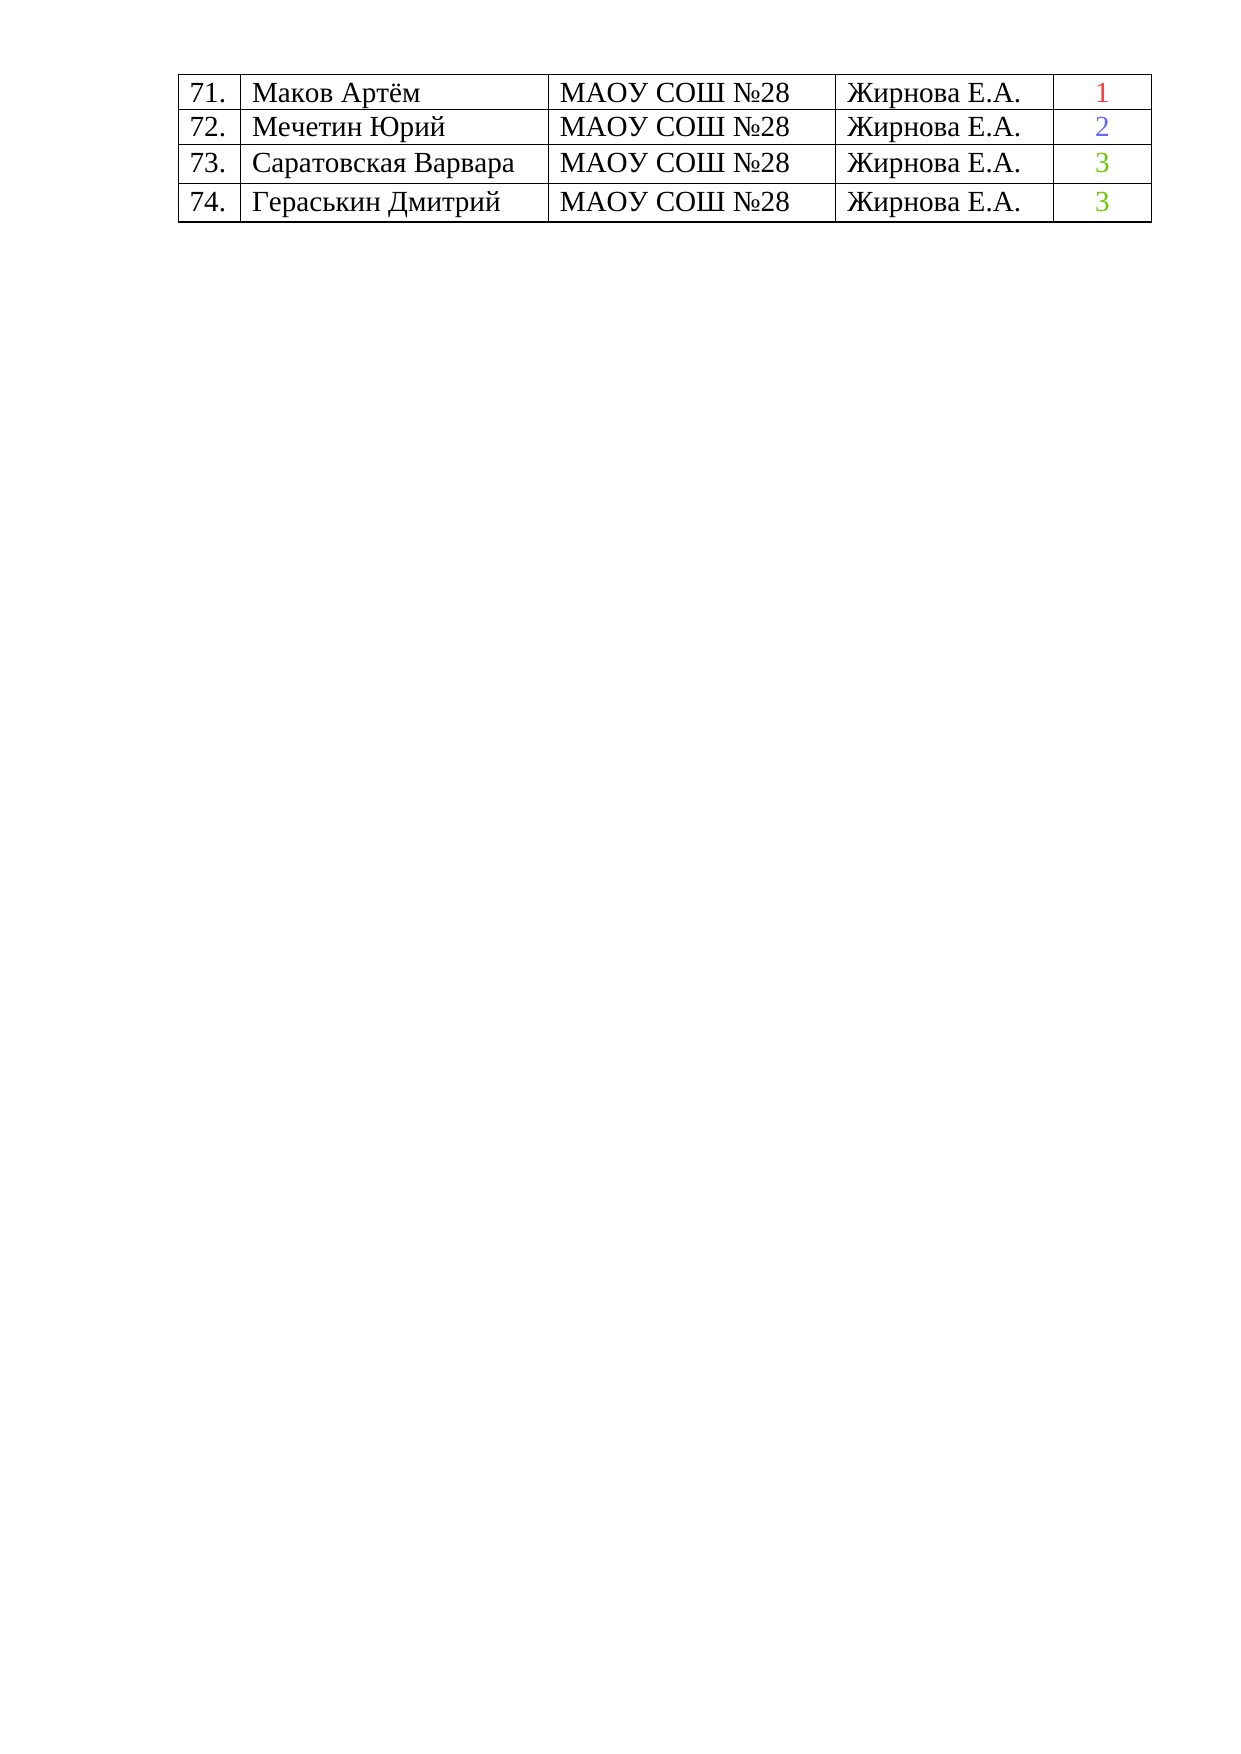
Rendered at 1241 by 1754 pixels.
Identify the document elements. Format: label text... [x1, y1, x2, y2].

table_cell 71. [179, 75, 240, 108]
table_cell Саратовская Варвара [241, 145, 548, 183]
table_cell Жирнова Е.А. [836, 184, 1053, 221]
table_cell Жирнова Е.А. [836, 110, 1053, 144]
table_cell МАОУ СОШ №28 [549, 110, 835, 144]
table_cell Мечетин Юрий [241, 110, 548, 144]
table_cell МАОУ СОШ №28 [549, 184, 835, 221]
table_cell 74. [179, 184, 240, 221]
table_cell Маков Артём [241, 75, 548, 108]
table_cell 3 [1054, 145, 1151, 183]
table_cell МАОУ СОШ №28 [549, 75, 835, 108]
table_cell 1 [1054, 75, 1151, 108]
table_cell 2 [1054, 110, 1151, 144]
table_cell МАОУ СОШ №28 [549, 145, 835, 183]
table_cell 73. [179, 145, 240, 183]
table_cell Гераськин Дмитрий [241, 184, 548, 221]
table_cell Жирнова Е.А. [836, 145, 1053, 183]
table_cell 3 [1054, 184, 1151, 221]
table_cell Жирнова Е.А. [836, 75, 1053, 108]
table_cell 72. [179, 110, 240, 144]
